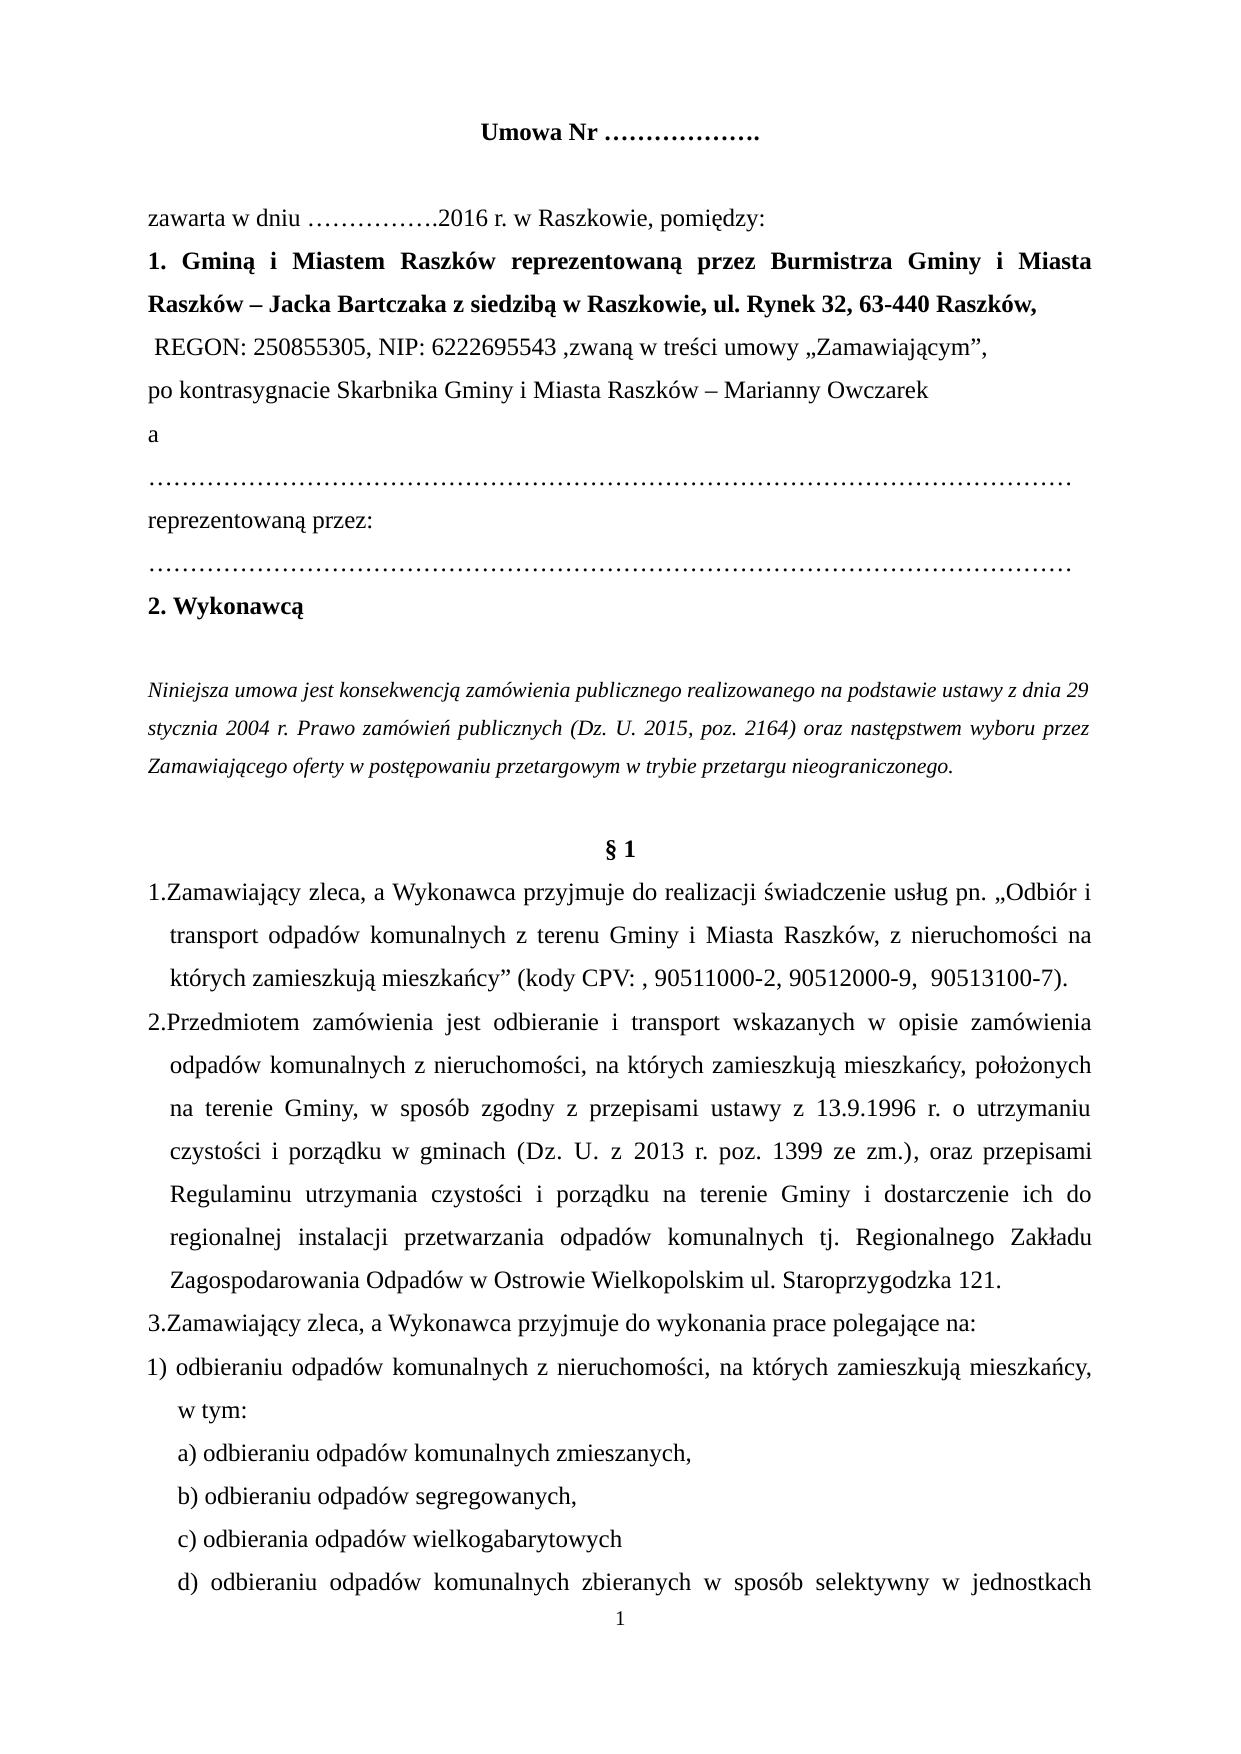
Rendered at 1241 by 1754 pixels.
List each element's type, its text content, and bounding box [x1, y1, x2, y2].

subtitle 1) odbieraniu odpadów komunalnych z nieruchomości, na których zamieszkują mieszkańcy, w tym: [146, 1352, 1093, 1423]
text Niniejsza umowa jest konsekwencją zamówienia publicznego realizowanego na podstawie ustawy z dnia 29 stycznia 2004 r. Prawo zamówień publicznych (Dz. U. 2015, poz. 2164) oraz następstwem wyboru przez Zamawiającego oferty w postępowaniu przetargowym w trybie przetargu nieograniczonego. [148, 677, 1093, 778]
text a [148, 419, 1093, 447]
text REGON: 250855305, NIP: 6222695543 ,zwaną w treści umowy „Zamawiającym”, [148, 332, 1093, 361]
text 1.Zamawiający zleca, a Wykonawca przyjmuje do realizacji świadczenie usług pn. „Odbiór i transport odpadów komunalnych z terenu Gminy i Miasta Raszków, z nieruchomości na których zamieszkują mieszkańcy” (kody CPV: , 90511000-2, 90512000-9, 90513100-7). [148, 877, 1093, 992]
text reprezentowaną przez: [148, 505, 1093, 534]
text § 1 [148, 834, 1093, 863]
text Umowa Nr ………………. [148, 117, 1093, 146]
text ………………………………………………………………………………………………… [148, 462, 1093, 491]
text 1. Gminą i Miastem Raszków reprezentowaną przez Burmistrza Gminy i Miasta Raszków – Jacka Bartczaka z siedzibą w Raszkowie, ul. Rynek 32, 63-440 Raszków, [148, 246, 1093, 318]
text 2.Przedmiotem zamówienia jest odbieranie i transport wskazanych w opisie zamówienia odpadów komunalnych z nieruchomości, na których zamieszkują mieszkańcy, położonych na terenie Gminy, w sposób zgodny z przepisami ustawy z 13.9.1996 r. o utrzymaniu czystości i porządku w gminach (Dz. U. z 2013 r. poz. 1399 ze zm.), oraz przepisami Regulaminu utrzymania czystości i porządku na terenie Gminy i dostarczenie ich do regionalnej instalacji przetwarzania odpadów komunalnych tj. Regionalnego Zakładu Zagospodarowania Odpadów w Ostrowie Wielkopolskim ul. Staroprzygodzka 121. [148, 1007, 1093, 1294]
text zawarta w dniu …………….2016 r. w Raszkowie, pomiędzy: [148, 203, 1093, 232]
text d) odbieraniu odpadów komunalnych zbieranych w sposób selektywny w jednostkach [177, 1567, 1093, 1596]
text a) odbieraniu odpadów komunalnych zmieszanych, [177, 1438, 1093, 1467]
text b) odbieraniu odpadów segregowanych, [177, 1481, 1093, 1510]
text c) odbierania odpadów wielkogabarytowych [177, 1524, 1093, 1553]
text 2. Wykonawcą [148, 591, 1093, 620]
text ………………………………………………………………………………………………… [148, 548, 1093, 577]
list 3.Zamawiający zleca, a Wykonawca przyjmuje do wykonania prace polegające na: [148, 1308, 1093, 1337]
text po kontrasygnacie Skarbnika Gminy i Miasta Raszków – Marianny Owczarek [148, 376, 1093, 404]
